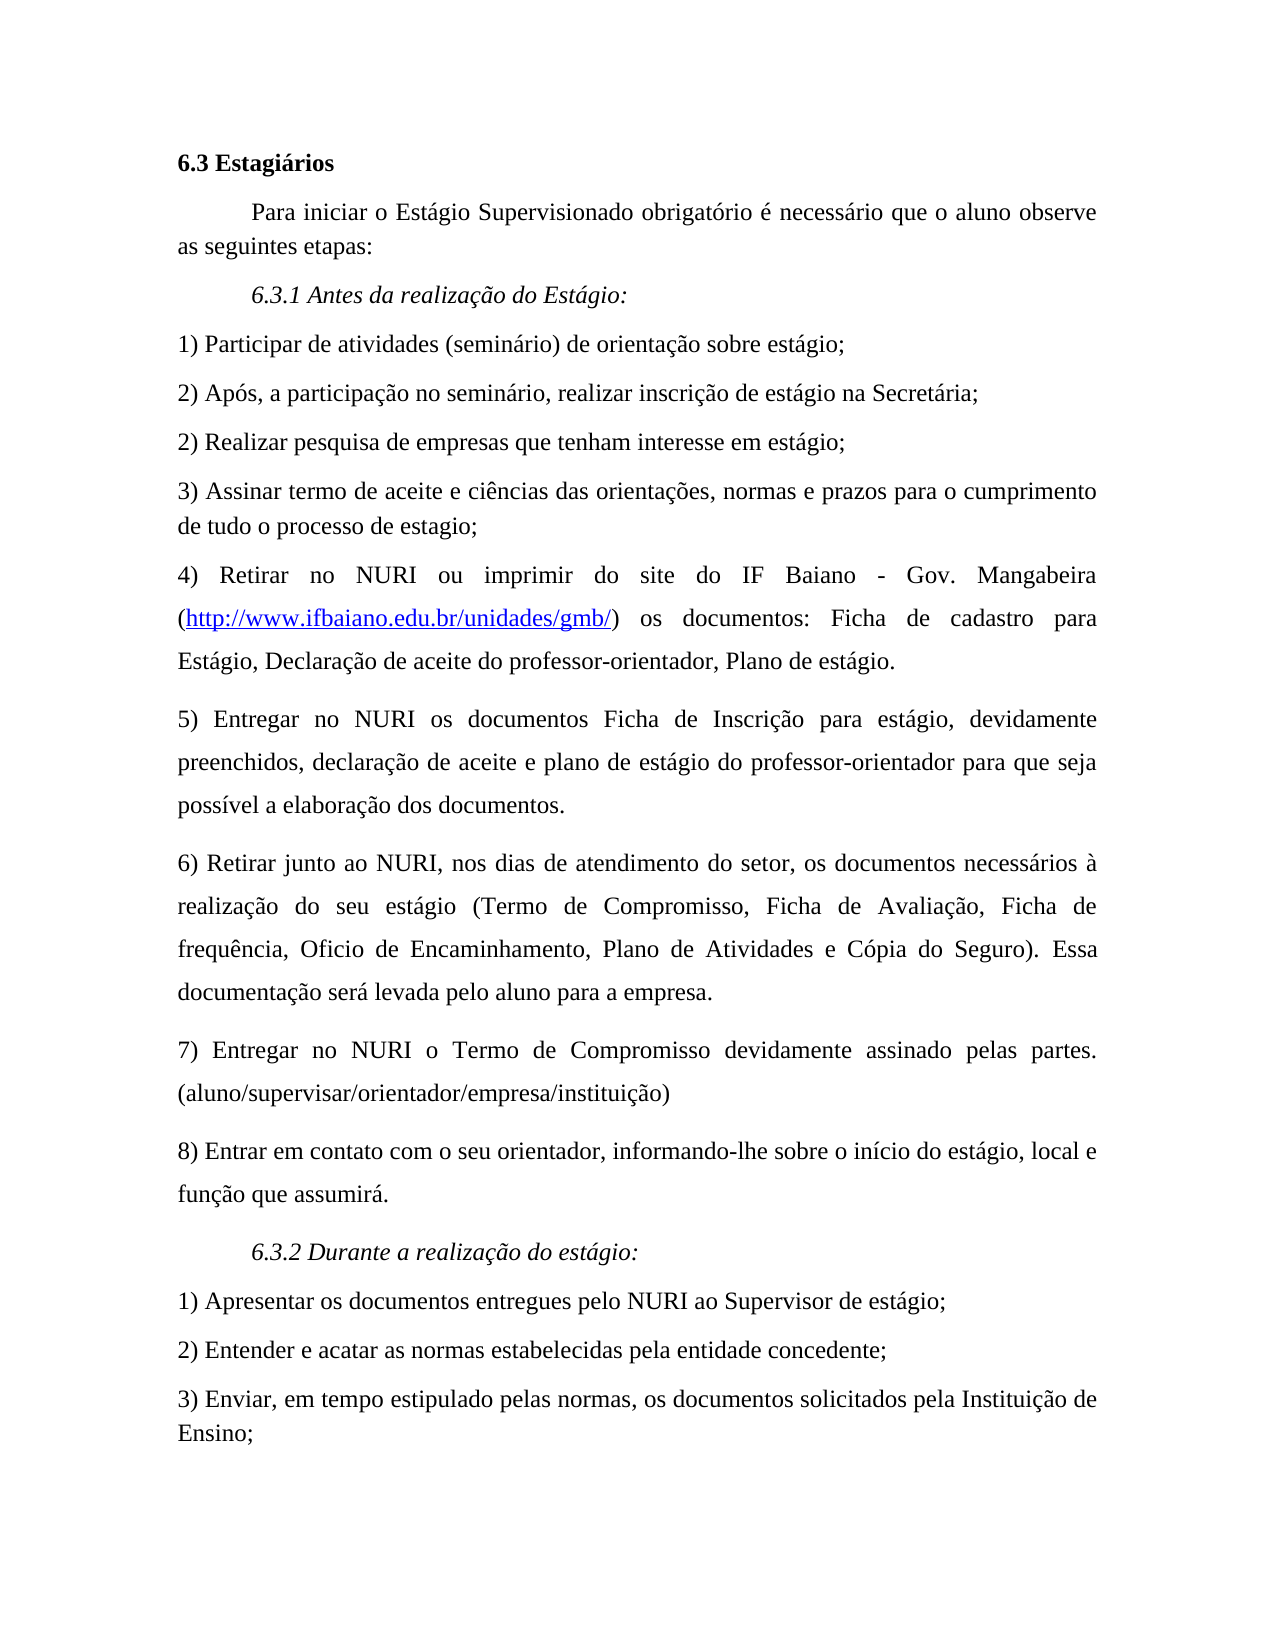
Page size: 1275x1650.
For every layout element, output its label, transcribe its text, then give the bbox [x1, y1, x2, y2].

text 5) Entregar no NURI os documentos Ficha de Inscrição para estágio, devidamente preenchidos, declaração de aceite e plano de estágio do professor-orientador para que seja possível a elaboração dos documentos. [177, 704, 1098, 819]
text 4) Retirar no NURI ou imprimir do site do IF Baiano - Gov. Mangabeira (http://www.ifbaiano.edu.br/unidades/gmb/) os documentos: Ficha de cadastro para Estágio, Declaração de aceite do professor-orientador, Plano de estágio. [177, 560, 1098, 675]
text 3) Assinar termo de aceite e ciências das orientações, normas e prazos para o cumprimento de tudo o processo de estagio; [177, 476, 1098, 540]
text 2) Entender e acatar as normas estabelecidas pela entidade concedente; [177, 1335, 1098, 1363]
text 2) Após, a participação no seminário, realizar inscrição de estágio na Secretária; [177, 378, 1098, 407]
text 6.3.1 Antes da realização do Estágio: [177, 280, 1098, 309]
text 2) Realizar pesquisa de empresas que tenham interesse em estágio; [177, 427, 1098, 456]
text 7) Entregar no NURI o Termo de Compromisso devidamente assinado pelas partes. (aluno/supervisar/orientador/empresa/instituição) [177, 1035, 1098, 1107]
text 1) Apresentar os documentos entregues pelo NURI ao Supervisor de estágio; [177, 1286, 1098, 1314]
text 6) Retirar junto ao NURI, nos dias de atendimento do setor, os documentos necessários à realização do seu estágio (Termo de Compromisso, Ficha de Avaliação, Ficha de frequência, Oficio de Encaminhamento, Plano de Atividades e Cópia do Seguro). Essa documentação será levada pelo aluno para a empresa. [177, 848, 1098, 1006]
text 6.3 Estagiários [177, 148, 1098, 176]
text 6.3.2 Durante a realização do estágio: [177, 1237, 1098, 1265]
text 1) Participar de atividades (seminário) de orientação sobre estágio; [177, 329, 1098, 358]
text 3) Enviar, em tempo estipulado pelas normas, os documentos solicitados pela Instituição de Ensino; [177, 1384, 1098, 1447]
text 8) Entrar em contato com o seu orientador, informando-lhe sobre o início do estágio, local e função que assumirá. [177, 1136, 1098, 1208]
text Para iniciar o Estágio Supervisionado obrigatório é necessário que o aluno observe as seguintes etapas: [177, 197, 1098, 260]
